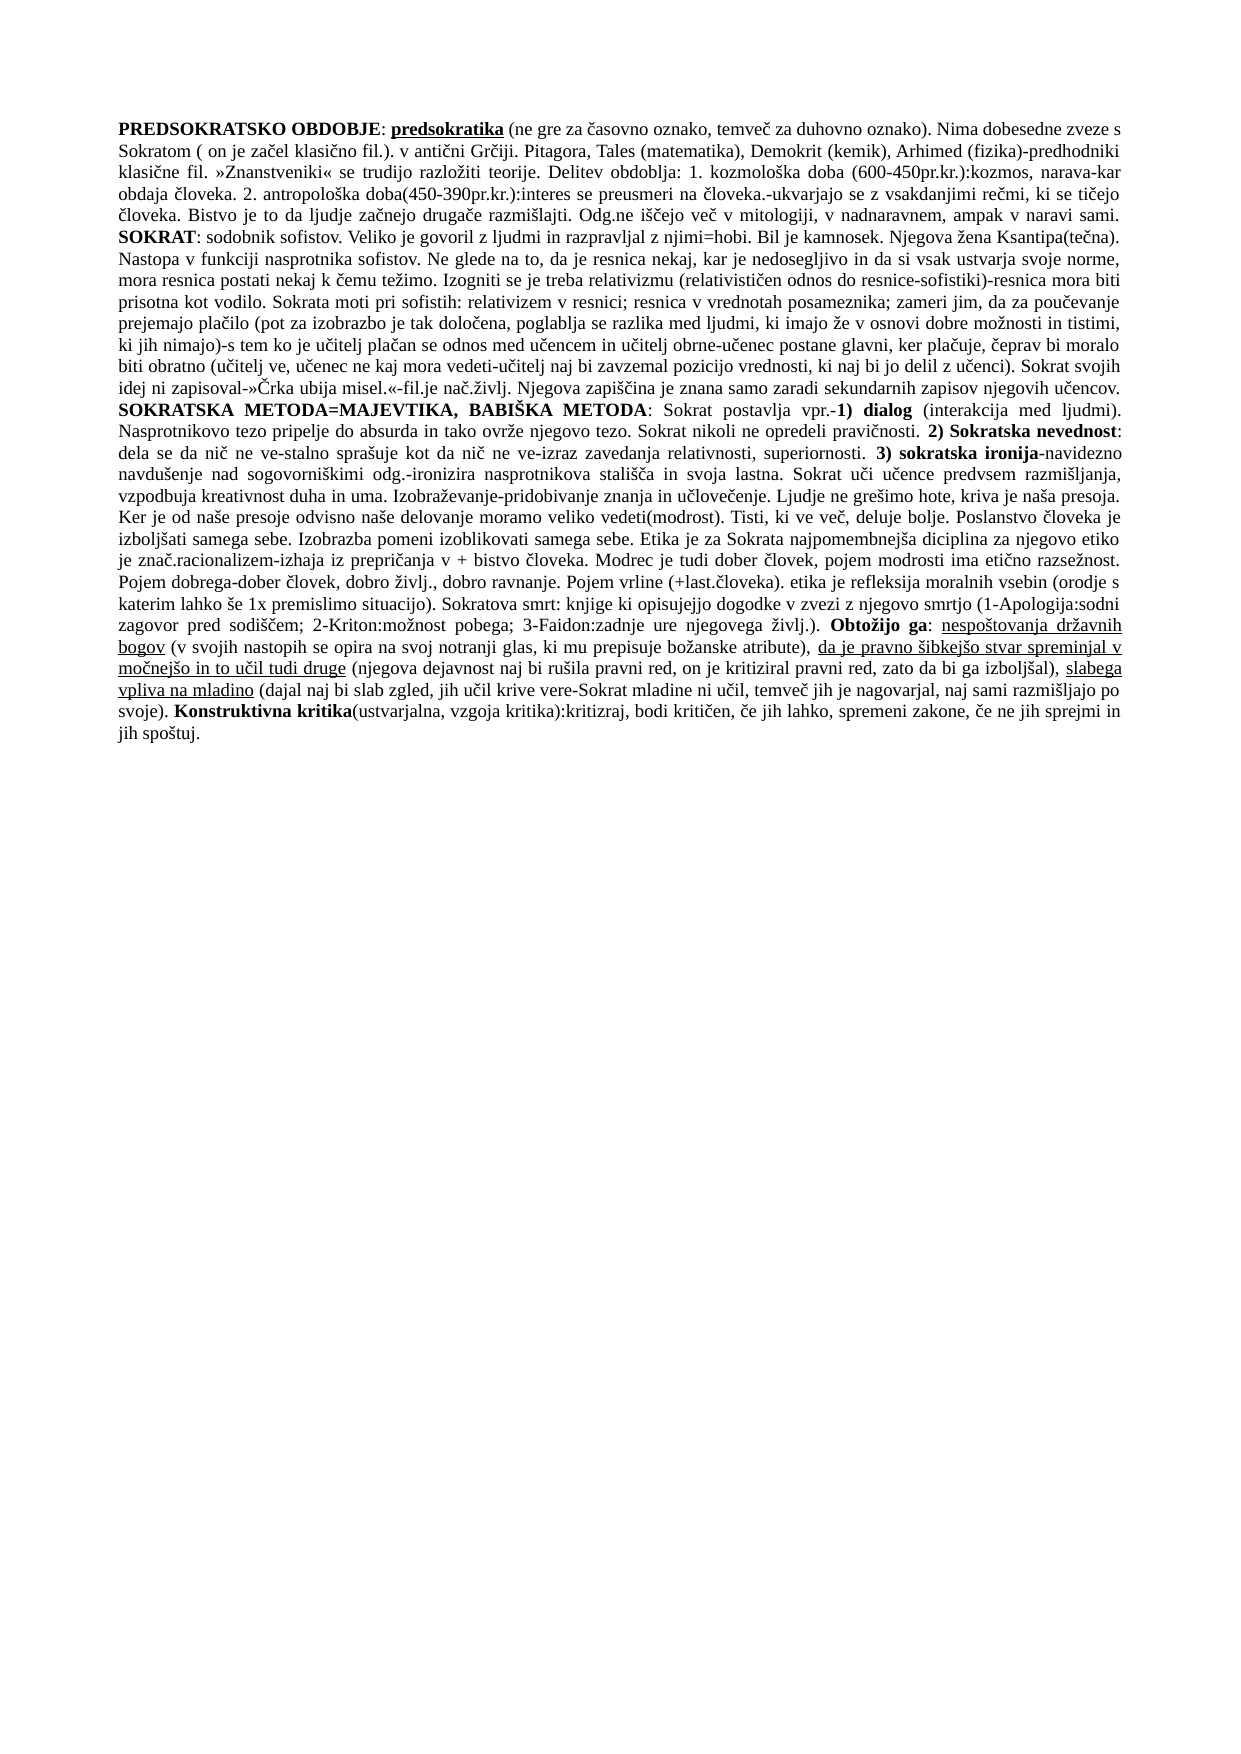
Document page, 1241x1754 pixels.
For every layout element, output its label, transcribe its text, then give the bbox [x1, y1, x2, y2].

text PREDSOKRATSKO OBDOBJE: predsokratika (ne gre za časovno oznako, temveč za duhovno oznako). Nima dobesedne zveze s Sokratom ( on je začel klasično fil.). v antični Grčiji. Pitagora, Tales (matematika), Demokrit (kemik), Arhimed (fizika)-predhodniki klasične fil. »Znanstveniki« se trudijo razložiti teorije. Delitev obdoblja: 1. kozmološka doba (600-450pr.kr.):kozmos, narava-kar obdaja človeka. 2. antropološka doba(450-390pr.kr.):interes se preusmeri na človeka.-ukvarjajo se z vsakdanjimi rečmi, ki se tičejo človeka. Bistvo je to da ljudje začnejo drugače razmišlajti. Odg.ne iščejo več v mitologiji, v nadnaravnem, ampak v naravi sami. SOKRAT: sodobnik sofistov. Veliko je govoril z ljudmi in razpravljal z njimi=hobi. Bil je kamnosek. Njegova žena Ksantipa(tečna). Nastopa v funkciji nasprotnika sofistov. Ne glede na to, da je resnica nekaj, kar je nedosegljivo in da si vsak ustvarja svoje norme, mora resnica postati nekaj k čemu težimo. Izogniti se je treba relativizmu (relativističen odnos do resnice-sofistiki)-resnica mora biti prisotna kot vodilo. Sokrata moti pri sofistih: relativizem v resnici; resnica v vrednotah posameznika; zameri jim, da za poučevanje prejemajo plačilo (pot za izobrazbo je tak določena, poglablja se razlika med ljudmi, ki imajo že v osnovi dobre možnosti in tistimi, ki jih nimajo)-s tem ko je učitelj plačan se odnos med učencem in učitelj obrne-učenec postane glavni, ker plačuje, čeprav bi moralo biti obratno (učitelj ve, učenec ne kaj mora vedeti-učitelj naj bi zavzemal pozicijo vrednosti, ki naj bi jo delil z učenci). Sokrat svojih idej ni zapisoval-»Črka ubija misel.«-fil.je nač.življ. Njegova zapiščina je znana samo zaradi sekundarnih zapisov njegovih učencov. SOKRATSKA METODA=MAJEVTIKA, BABIŠKA METODA: Sokrat postavlja vpr.-1) dialog (interakcija med ljudmi). Nasprotnikovo tezo pripelje do absurda in tako ovrže njegovo tezo. Sokrat nikoli ne opredeli pravičnosti. 2) Sokratska nevednost: dela se da nič ne ve-stalno sprašuje kot da nič ne ve-izraz zavedanja relativnosti, superiornosti. 3) sokratska ironija-navidezno navdušenje nad sogovorniškimi odg.-ironizira nasprotnikova stališča in svoja lastna. Sokrat uči učence predvsem razmišljanja, vzpodbuja kreativnost duha in uma. Izobraževanje-pridobivanje znanja in učlovečenje. Ljudje ne grešimo hote, kriva je naša presoja. Ker je od naše presoje odvisno naše delovanje moramo veliko vedeti(modrost). Tisti, ki ve več, deluje bolje. Poslanstvo človeka je izboljšati samega sebe. Izobrazba pomeni izoblikovati samega sebe. Etika je za Sokrata najpomembnejša diciplina za njegovo etiko je znač.racionalizem-izhaja iz prepričanja v + bistvo človeka. Modrec je tudi dober človek, pojem modrosti ima etično razsežnost. Pojem dobrega-dober človek, dobro življ., dobro ravnanje. Pojem vrline (+last.človeka). etika je refleksija moralnih vsebin (orodje s katerim lahko še 1x premislimo situacijo). Sokratova smrt: knjige ki opisujejjo dogodke v zvezi z njegovo smrtjo (1-Apologija:sodni zagovor pred sodiščem; 2-Kriton:možnost pobega; 3-Faidon:zadnje ure njegovega življ.). Obtožijo ga: nespoštovanja državnih bogov (v svojih nastopih se opira na svoj notranji glas, ki mu prepisuje božanske atribute), da je pravno šibkejšo stvar spreminjal v močnejšo in to učil tudi druge (njegova dejavnost naj bi rušila pravni red, on je kritiziral pravni red, zato da bi ga izboljšal), slabega vpliva na mladino (dajal naj bi slab zgled, jih učil krive vere-Sokrat mladine ni učil, temveč jih je nagovarjal, naj sami razmišljajo po svoje). Konstruktivna kritika(ustvarjalna, vzgoja kritika):kritizraj, bodi kritičen, če jih lahko, spremeni zakone, če ne jih sprejmi in jih spoštuj. [118, 118, 1122, 743]
